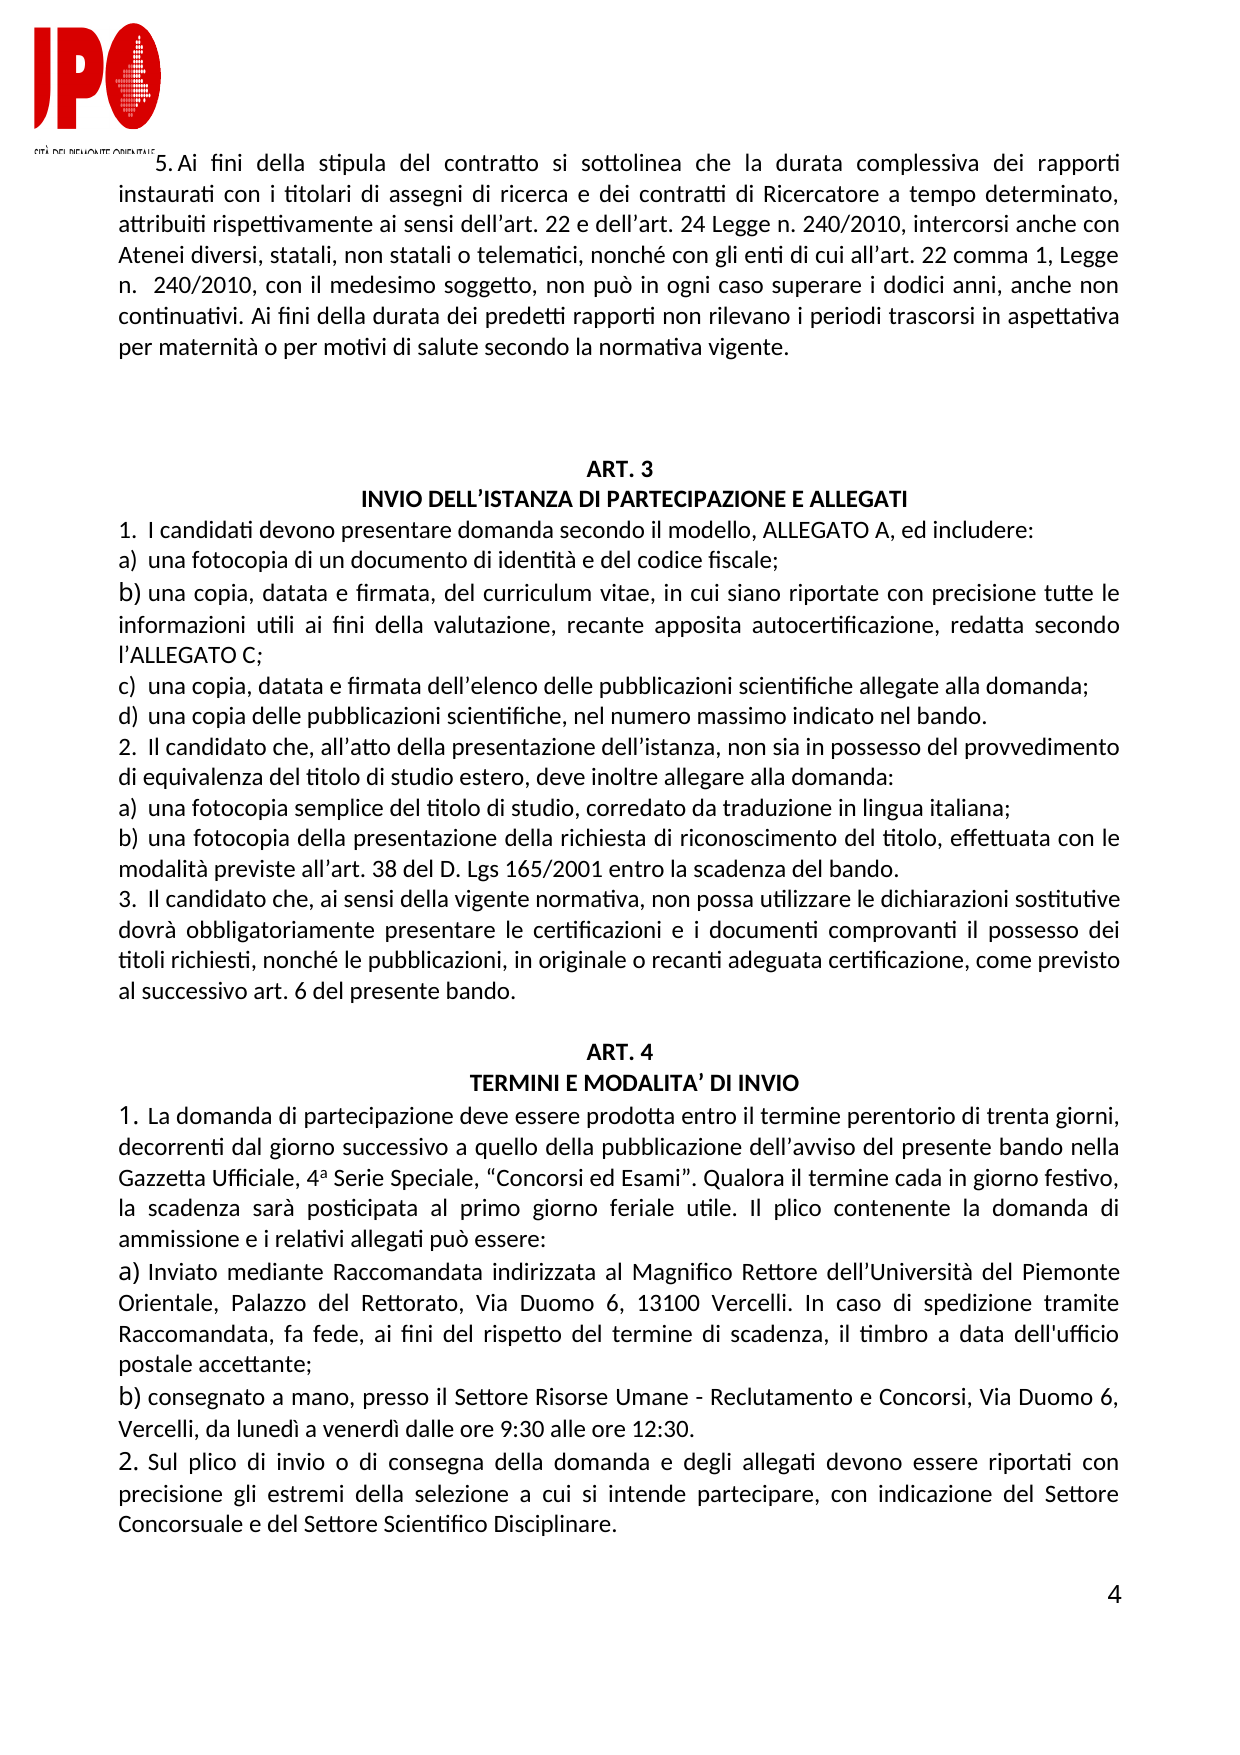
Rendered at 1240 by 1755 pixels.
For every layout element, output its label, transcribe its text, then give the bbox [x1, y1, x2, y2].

list consegnato a mano, presso il Settore Risorse Umane - Reclutamento e Concorsi, Via Duomo 6, Vercelli, da lunedì a venerdì dalle ore 9:30 alle ore 12:30. [118, 1379, 1121, 1444]
list Il candidato che, ai sensi della vigente normativa, non possa utilizzare le dichiarazioni sostitutive dovrà obbligatoriamente presentare le certificazioni e i documenti comprovanti il possesso dei titoli richiesti, nonché le pubblicazioni, in originale o recanti adeguata certificazione, come previsto al successivo art. 6 del presente bando. [118, 884, 1121, 1006]
list La domanda di partecipazione deve essere prodotta entro il termine perentorio di trenta giorni, decorrenti dal giorno successivo a quello della pubblicazione dell’avviso del presente bando nella Gazzetta Ufficiale, 4a Serie Speciale, “Concorsi ed Esami”. Qualora il termine cada in giorno festivo, la scadenza sarà posticipata al primo giorno feriale utile. Il plico contenente la domanda di ammissione e i relativi allegati può essere: [118, 1097, 1121, 1253]
list una fotocopia semplice del titolo di studio, corredato da traduzione in lingua italiana; [118, 792, 1121, 823]
text ART. 4 [118, 1036, 1121, 1067]
list Inviato mediante Raccomandata indirizzata al Magnifico Rettore dell’Università del Piemonte Orientale, Palazzo del Rettorato, Via Duomo 6, 13100 Vercelli. In caso di spedizione tramite Raccomandata, fa fede, ai fini del rispetto del termine di scadenza, il timbro a data dell'ufficio postale accettante; [118, 1253, 1121, 1379]
list Sul plico di invio o di consegna della domanda e degli allegati devono essere riportati con precisione gli estremi della selezione a cui si intende partecipare, con indicazione del Settore Concorsuale e del Settore Scientifico Disciplinare. [118, 1444, 1121, 1539]
text TERMINI E MODALITA’ DI INVIO [118, 1067, 1121, 1097]
list una fotocopia della presentazione della richiesta di riconoscimento del titolo, effettuata con le modalità previste all’art. 38 del D. Lgs 165/2001 entro la scadenza del bando. [118, 823, 1121, 884]
list una copia, datata e firmata dell’elenco delle pubblicazioni scientifiche allegate alla domanda; [118, 670, 1121, 701]
list Il candidato che, all’atto della presentazione dell’istanza, non sia in possesso del provvedimento di equivalenza del titolo di studio estero, deve inoltre allegare alla domanda: [118, 731, 1121, 792]
text ART. 3 [118, 453, 1121, 483]
list una copia, datata e firmata, del curriculum vitae, in cui siano riportate con precisione tutte le informazioni utili ai fini della valutazione, recante apposita autocertificazione, redatta secondo l’ALLEGATO C; [118, 575, 1121, 670]
text INVIO DELL’ISTANZA DI PARTECIPAZIONE E ALLEGATI [118, 483, 1121, 514]
list Ai fini della stipula del contratto si sottolinea che la durata complessiva dei rapporti instaurati con i titolari di assegni di ricerca e dei contratti di Ricercatore a tempo determinato, attribuiti rispettivamente ai sensi dell’art. 22 e dell’art. 24 Legge n. 240/2010, intercorsi anche con Atenei diversi, statali, non statali o telematici, nonché con gli enti di cui all’art. 22 comma 1, Legge n. 240/2010, con il medesimo soggetto, non può in ogni caso superare i dodici anni, anche non continuativi. Ai fini della durata dei predetti rapporti non rilevano i periodi trascorsi in aspettativa per maternità o per motivi di salute secondo la normativa vigente. [118, 148, 1121, 361]
list una copia delle pubblicazioni scientifiche, nel numero massimo indicato nel bando. [118, 701, 1121, 731]
list una fotocopia di un documento di identità e del codice fiscale; [118, 544, 1121, 575]
list I candidati devono presentare domanda secondo il modello, ALLEGATO A, ed includere: [118, 514, 1121, 544]
